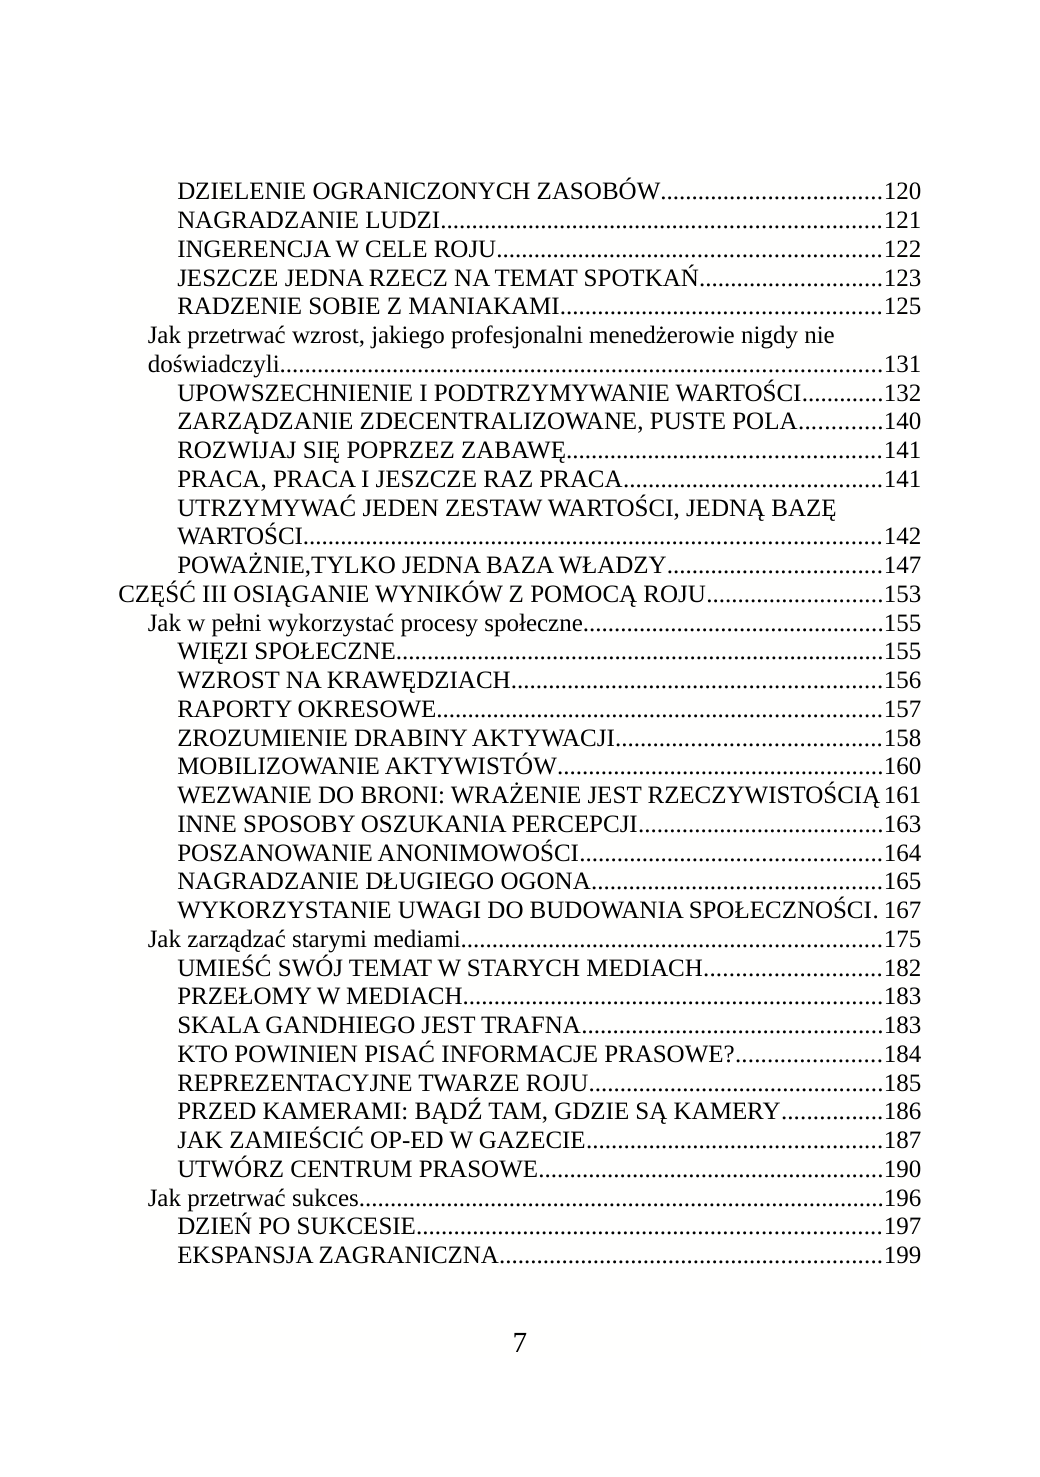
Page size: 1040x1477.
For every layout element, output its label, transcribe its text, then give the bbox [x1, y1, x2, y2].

text RAPORTY OKRESOWE 157 [177, 694, 921, 723]
text ZARZĄDZANIE ZDECENTRALIZOWANE, PUSTE POLA 140 [177, 406, 921, 435]
text NAGRADZANIE LUDZI 121 [177, 205, 921, 234]
text WEZWANIE DO BRONI: WRAŻENIE JEST RZECZYWISTOŚCIĄ 161 [177, 780, 921, 809]
text MOBILIZOWANIE AKTYWISTÓW 160 [177, 751, 921, 780]
text Jak zarządzać starymi mediami 175 [148, 924, 921, 953]
text UMIEŚĆ SWÓJ TEMAT W STARYCH MEDIACH 182 [177, 953, 921, 981]
text PRZED KAMERAMI: BĄDŹ TAM, GDZIE SĄ KAMERY 186 [177, 1096, 921, 1125]
text NAGRADZANIE DŁUGIEGO OGONA 165 [177, 866, 921, 895]
text WYKORZYSTANIE UWAGI DO BUDOWANIA SPOŁECZNOŚCI 167 [177, 895, 921, 924]
text ROZWIJAJ SIĘ POPRZEZ ZABAWĘ 141 [177, 435, 921, 464]
text KTO POWINIEN PISAĆ INFORMACJE PRASOWE? 184 [177, 1039, 921, 1068]
text DZIELENIE OGRANICZONYCH ZASOBÓW 120 [177, 176, 921, 205]
text WIĘZI SPOŁECZNE 155 [177, 636, 921, 665]
text UPOWSZECHNIENIE I PODTRZYMYWANIE WARTOŚCI 132 [177, 378, 921, 406]
text WZROST NA KRAWĘDZIACH 156 [177, 665, 921, 694]
text JAK ZAMIEŚCIĆ OP-ED W GAZECIE 187 [177, 1125, 921, 1154]
text Jak przetrwać sukces 196 [148, 1183, 921, 1211]
text INNE SPOSOBY OSZUKANIA PERCEPCJI 163 [177, 809, 921, 838]
text INGERENCJA W CELE ROJU 122 [177, 234, 921, 263]
text POSZANOWANIE ANONIMOWOŚCI 164 [177, 838, 921, 866]
text DZIEŃ PO SUKCESIE 197 [177, 1211, 921, 1240]
text UTWÓRZ CENTRUM PRASOWE 190 [177, 1154, 921, 1183]
text Jak przetrwać wzrost, jakiego profesjonalni menedżerowie nigdy nie doświadczyli 131 [148, 320, 921, 378]
text Jak w pełni wykorzystać procesy społeczne 155 [148, 608, 921, 636]
text ZROZUMIENIE DRABINY AKTYWACJI 158 [177, 723, 921, 751]
text REPREZENTACYJNE TWARZE ROJU 185 [177, 1068, 921, 1096]
text POWAŻNIE,TYLKO JEDNA BAZA WŁADZY 147 [177, 550, 921, 579]
text JESZCZE JEDNA RZECZ NA TEMAT SPOTKAŃ 123 [177, 263, 921, 291]
text RADZENIE SOBIE Z MANIAKAMI 125 [177, 291, 921, 320]
text SKALA GANDHIEGO JEST TRAFNA 183 [177, 1010, 921, 1039]
text CZĘŚĆ III OSIĄGANIE WYNIKÓW Z POMOCĄ ROJU 153 [118, 579, 921, 608]
text UTRZYMYWAĆ JEDEN ZESTAW WARTOŚCI, JEDNĄ BAZĘ WARTOŚCI 142 [177, 493, 921, 550]
text PRACA, PRACA I JESZCZE RAZ PRACA 141 [177, 464, 921, 493]
text PRZEŁOMY W MEDIACH 183 [177, 981, 921, 1010]
text EKSPANSJA ZAGRANICZNA 199 [177, 1240, 921, 1269]
